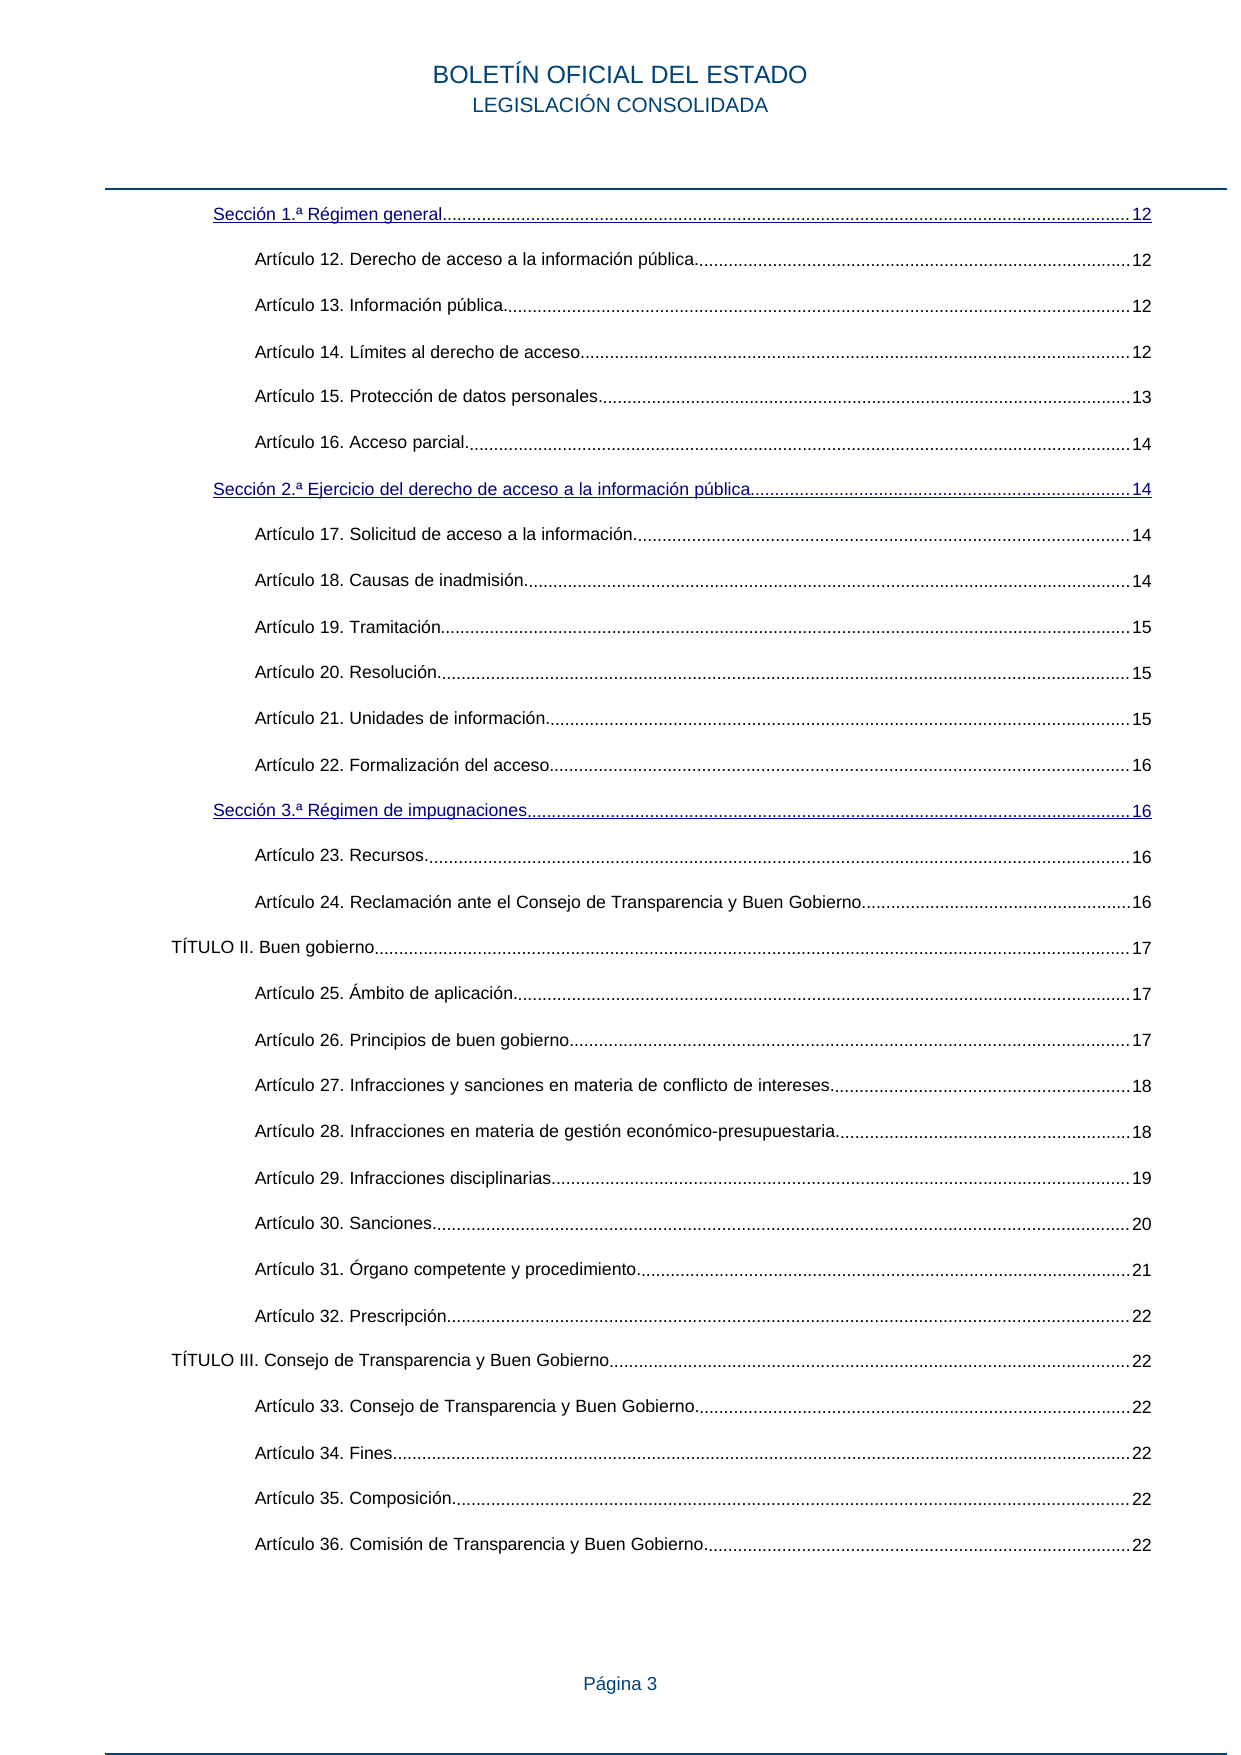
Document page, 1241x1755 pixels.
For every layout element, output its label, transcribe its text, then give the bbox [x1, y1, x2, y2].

text Artículo 23. Recursos. 16 [254, 845, 1195, 867]
text Sección 1.ª Régimen general 12 [213, 204, 1195, 224]
text Artículo 14. Límites al derecho de acceso. 12 [254, 341, 1195, 362]
text Sección 2.ª Ejercicio del derecho de acceso a la información pública 14 [213, 479, 1195, 499]
text Artículo 25. Ámbito de aplicación. 17 [254, 983, 1195, 1004]
text TÍTULO II. Buen gobierno 17 [171, 937, 1195, 958]
text Artículo 33. Consejo de Transparencia y Buen Gobierno. 22 [254, 1396, 1195, 1418]
text Artículo 26. Principios de buen gobierno. 17 [254, 1030, 1195, 1050]
text Artículo 27. Infracciones y sanciones en materia de conflicto de intereses. 18 [254, 1075, 1195, 1096]
text Artículo 17. Solicitud de acceso a la información. 14 [254, 524, 1195, 545]
text Artículo 32. Prescripción. 22 [254, 1305, 1195, 1326]
text Artículo 31. Órgano competente y procedimiento. 21 [254, 1258, 1195, 1280]
text Sección 3.ª Régimen de impugnaciones 16 [213, 799, 1195, 821]
text Artículo 28. Infracciones en materia de gestión económico-presupuestaria. 18 [254, 1121, 1195, 1142]
text Artículo 22. Formalización del acceso. 16 [254, 754, 1195, 775]
text Artículo 20. Resolución. 15 [254, 662, 1195, 683]
text Artículo 24. Reclamación ante el Consejo de Transparencia y Buen Gobierno. 16 [254, 892, 1195, 913]
text Artículo 18. Causas de inadmisión. 14 [254, 570, 1195, 591]
text TÍTULO III. Consejo de Transparencia y Buen Gobierno 22 [171, 1350, 1195, 1372]
text Artículo 15. Protección de datos personales. 13 [254, 386, 1195, 408]
text Artículo 12. Derecho de acceso a la información pública. 12 [254, 248, 1195, 270]
text Artículo 21. Unidades de información. 15 [254, 707, 1195, 729]
text Artículo 13. Información pública. 12 [254, 294, 1195, 316]
text Artículo 35. Composición. 22 [254, 1488, 1195, 1509]
text Artículo 34. Fines. 22 [254, 1443, 1195, 1463]
text Artículo 29. Infracciones disciplinarias. 19 [254, 1168, 1195, 1188]
text Artículo 19. Tramitación. 15 [254, 617, 1195, 637]
text Artículo 36. Comisión de Transparencia y Buen Gobierno. 22 [254, 1534, 1195, 1555]
text Artículo 16. Acceso parcial. 14 [254, 432, 1195, 454]
text Artículo 30. Sanciones. 20 [254, 1212, 1195, 1234]
